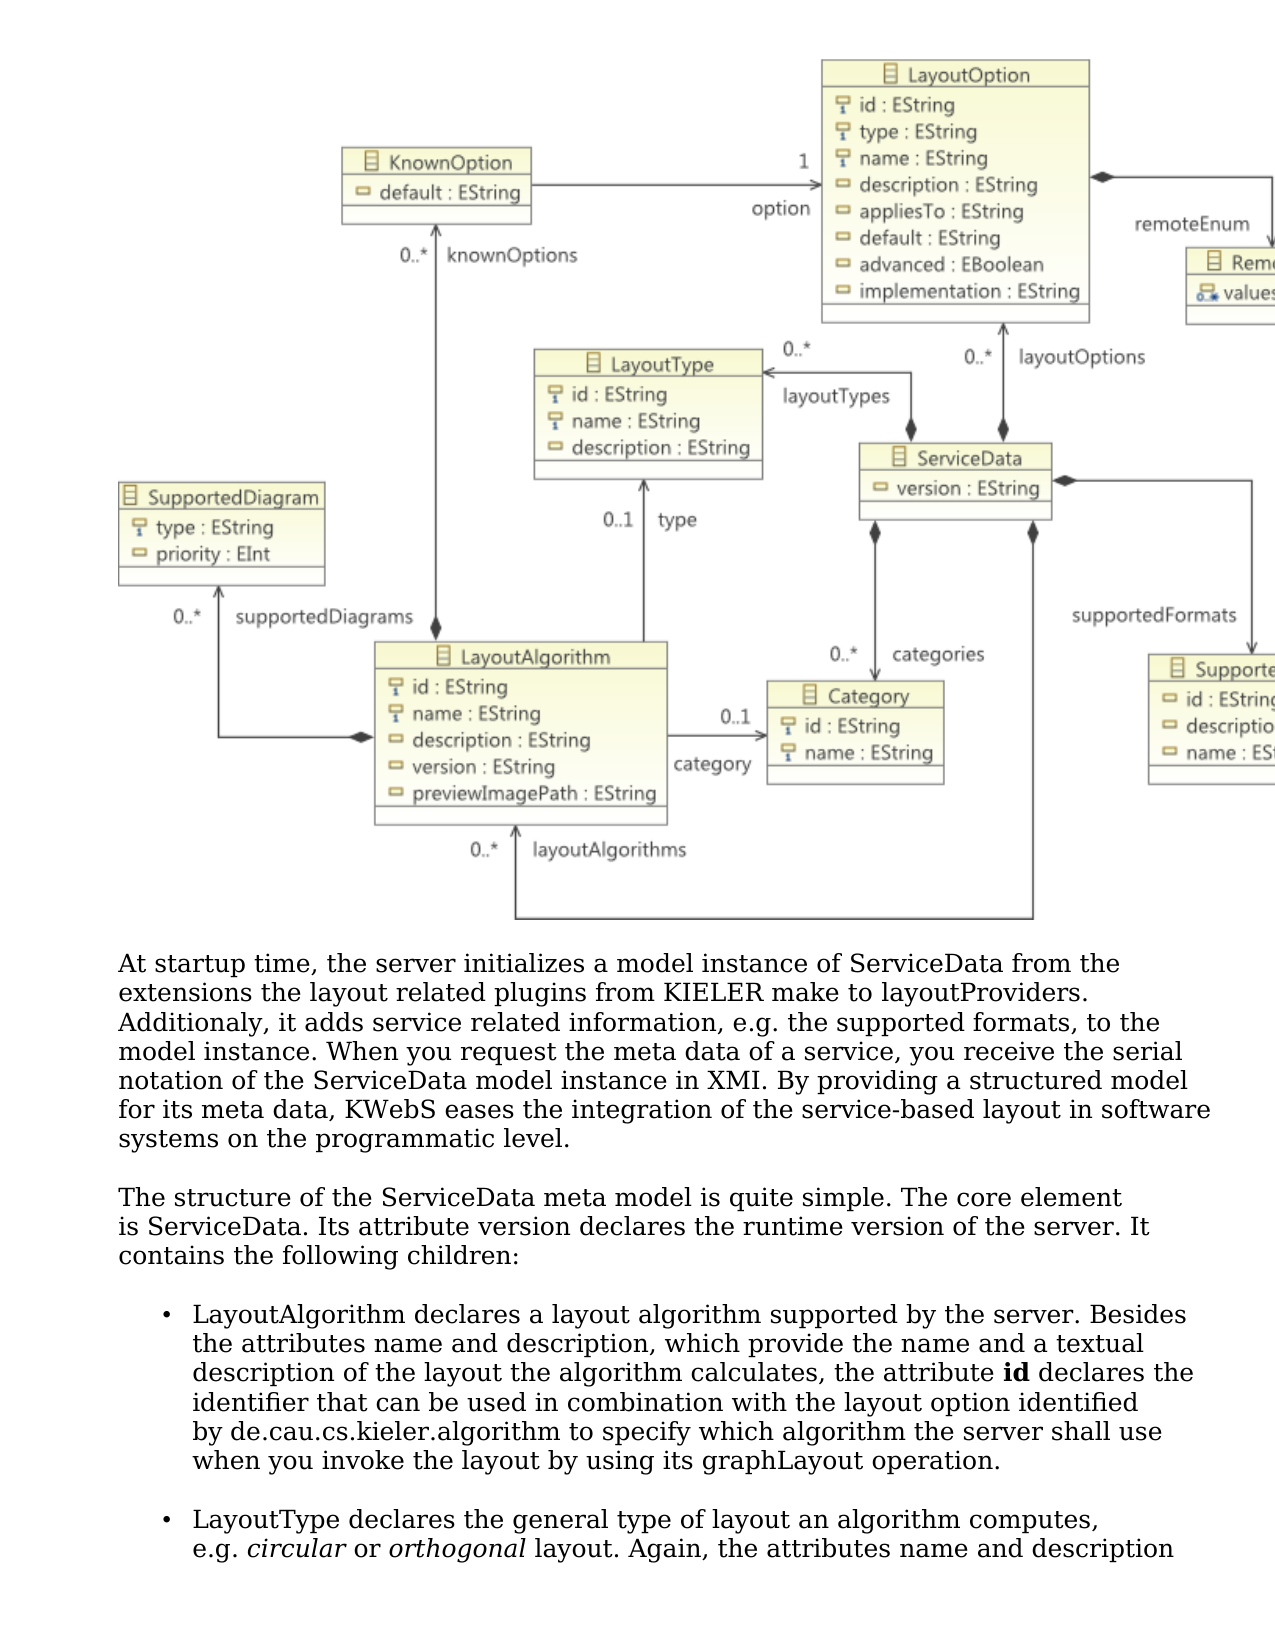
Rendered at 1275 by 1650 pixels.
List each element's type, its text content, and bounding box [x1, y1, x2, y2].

list LayoutAlgorithm declares a layout algorithm supported by the server. Besides the attributes name and description, which provide the name and a textual description of the layout the algorithm calculates, the attribute id declares the identifier that can be used in combination with the layout option identified by de.cau.cs.kieler.algorithm to specify which algorithm the server shall use when you invoke the layout by using its graphLayout operation. [162, 1300, 1216, 1475]
text The structure of the ServiceData meta model is quite simple. The core element is ServiceData. Its attribute version declares the runtime version of the server. It contains the following children: [118, 1183, 1216, 1271]
picture [118, 59, 1275, 920]
list LayoutType declares the general type of layout an algorithm computes, e.g. circular or orthogonal layout. Again, the attributes name and description [162, 1505, 1216, 1563]
text At startup time, the server initializes a model instance of ServiceData from the extensions the layout related plugins from KIELER make to layoutProviders. Additionaly, it adds service related information, e.g. the supported formats, to the model instance. When you request the meta data of a service, you receive the serial notation of the ServiceData model instance in XMI. By providing a structured model for its meta data, KWebS eases the integration of the service-based layout in software systems on the programmatic level. [118, 949, 1216, 1154]
